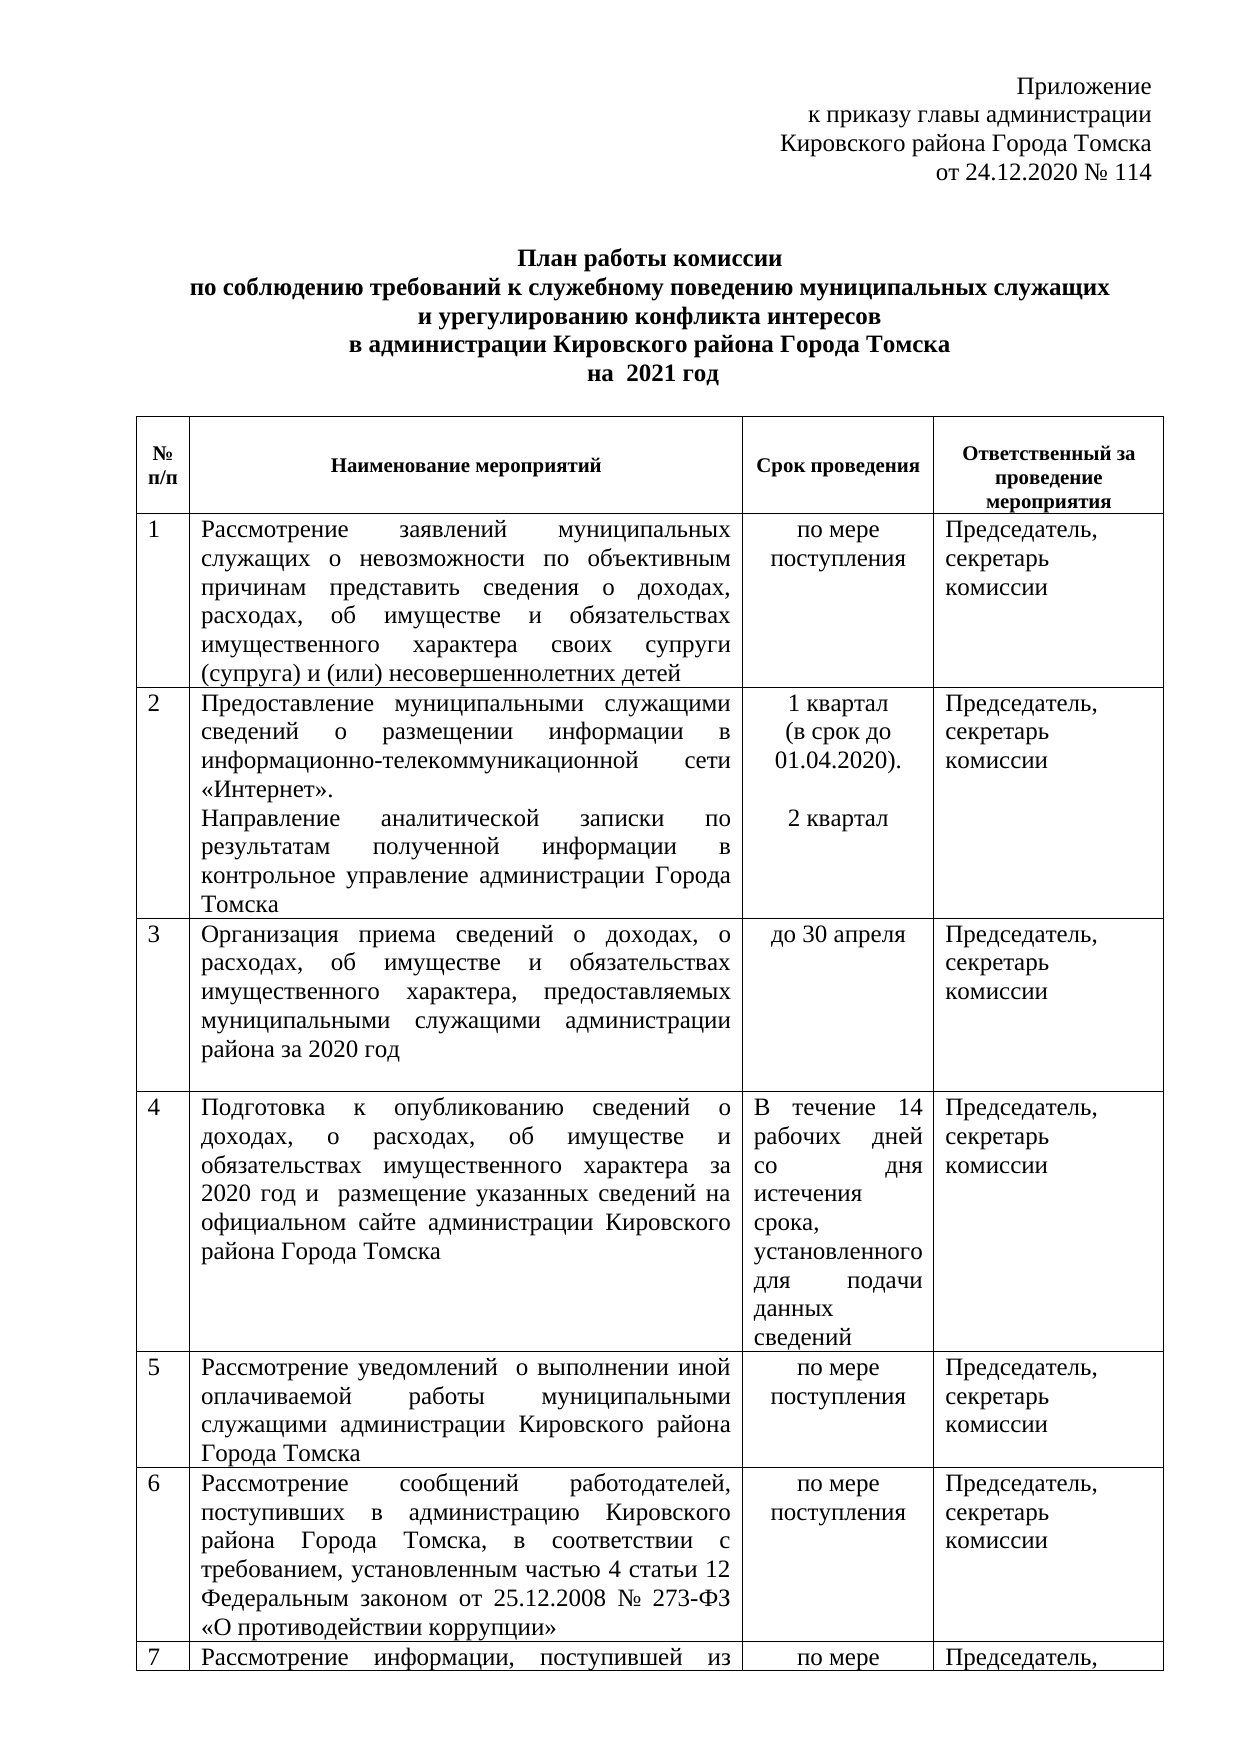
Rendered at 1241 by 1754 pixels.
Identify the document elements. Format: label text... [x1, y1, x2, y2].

table_cell 1 квартал (в срок до 01.04.2020). 2 квартал [743, 688, 933, 918]
table_cell 1 [137, 514, 189, 687]
text План работы комиссии [148, 243, 1152, 272]
table_cell до 30 апреля [743, 919, 933, 1091]
table_cell Председатель, секретарь комиссии [934, 688, 1163, 918]
table_cell по мере [743, 1642, 933, 1670]
table_cell Председатель, секретарь комиссии [934, 1468, 1163, 1641]
table_cell Рассмотрение заявлений муниципальных служащих о невозможности по объективным причинам представить сведения о доходах, расходах, об имуществе и обязательствах имущественного характера своих супруги (супруга) и (или) несовершеннолетних детей [190, 514, 742, 687]
text на 2021 год [148, 358, 1152, 387]
table_cell Подготовка к опубликованию сведений о доходах, о расходах, об имуществе и обязательствах имущественного характера за 2020 год и размещение указанных сведений на официальном сайте администрации Кировского района Города Томска [190, 1092, 742, 1351]
table_cell Председатель, [934, 1642, 1163, 1670]
text к приказу главы администрации [710, 99, 1152, 128]
table_header Ответственный за проведение мероприятия [934, 417, 1163, 513]
table_cell В течение 14 рабочих дней со дня истечения срока, установленного для подачи данных сведений [743, 1092, 933, 1351]
table_cell 7 [137, 1642, 189, 1670]
text и урегулированию конфликта интересов [148, 301, 1152, 329]
table_cell по мере поступления [743, 1352, 933, 1467]
table_cell 2 [137, 688, 189, 918]
table_cell по мере поступления [743, 1468, 933, 1641]
table_cell Организация приема сведений о доходах, о расходах, об имуществе и обязательствах имущественного характера, предоставляемых муниципальными служащими администрации района за 2020 год [190, 919, 742, 1091]
table_cell Рассмотрение уведомлений о выполнении иной оплачиваемой работы муниципальными служащими администрации Кировского района Города Томска [190, 1352, 742, 1467]
table_header Срок проведения [743, 417, 933, 513]
table_cell 3 [137, 919, 189, 1091]
table_cell 4 [137, 1092, 189, 1351]
text от 24.12.2020 № 114 [735, 157, 1152, 186]
table_cell Рассмотрение сообщений работодателей, поступивших в администрацию Кировского района Города Томска, в соответствии с требованием, установленным частью 4 статьи 12 Федеральным законом от 25.12.2008 № 273-ФЗ «О противодействии коррупции» [190, 1468, 742, 1641]
table_header № п/п [137, 417, 189, 513]
table_cell 5 [137, 1352, 189, 1467]
table_cell Председатель, секретарь комиссии [934, 1352, 1163, 1467]
text Кировского района Города Томска [735, 128, 1152, 157]
table_cell Рассмотрение информации, поступившей из [190, 1642, 742, 1670]
text в администрации Кировского района Города Томска [148, 329, 1152, 358]
table_cell Председатель, секретарь комиссии [934, 514, 1163, 687]
text Приложение [735, 71, 1152, 99]
table_cell Предоставление муниципальными служащими сведений о размещении информации в информационно-телекоммуникационной сети «Интернет». Направление аналитической записки по результатам полученной информации в контрольное управление администрации Города Томска [190, 688, 742, 918]
table_cell Председатель, секретарь комиссии [934, 919, 1163, 1091]
table_header Наименование мероприятий [190, 417, 742, 513]
table_cell 6 [137, 1468, 189, 1641]
table_cell Председатель, секретарь комиссии [934, 1092, 1163, 1351]
table_cell по мере поступления [743, 514, 933, 687]
text по соблюдению требований к служебному поведению муниципальных служащих [148, 272, 1152, 301]
